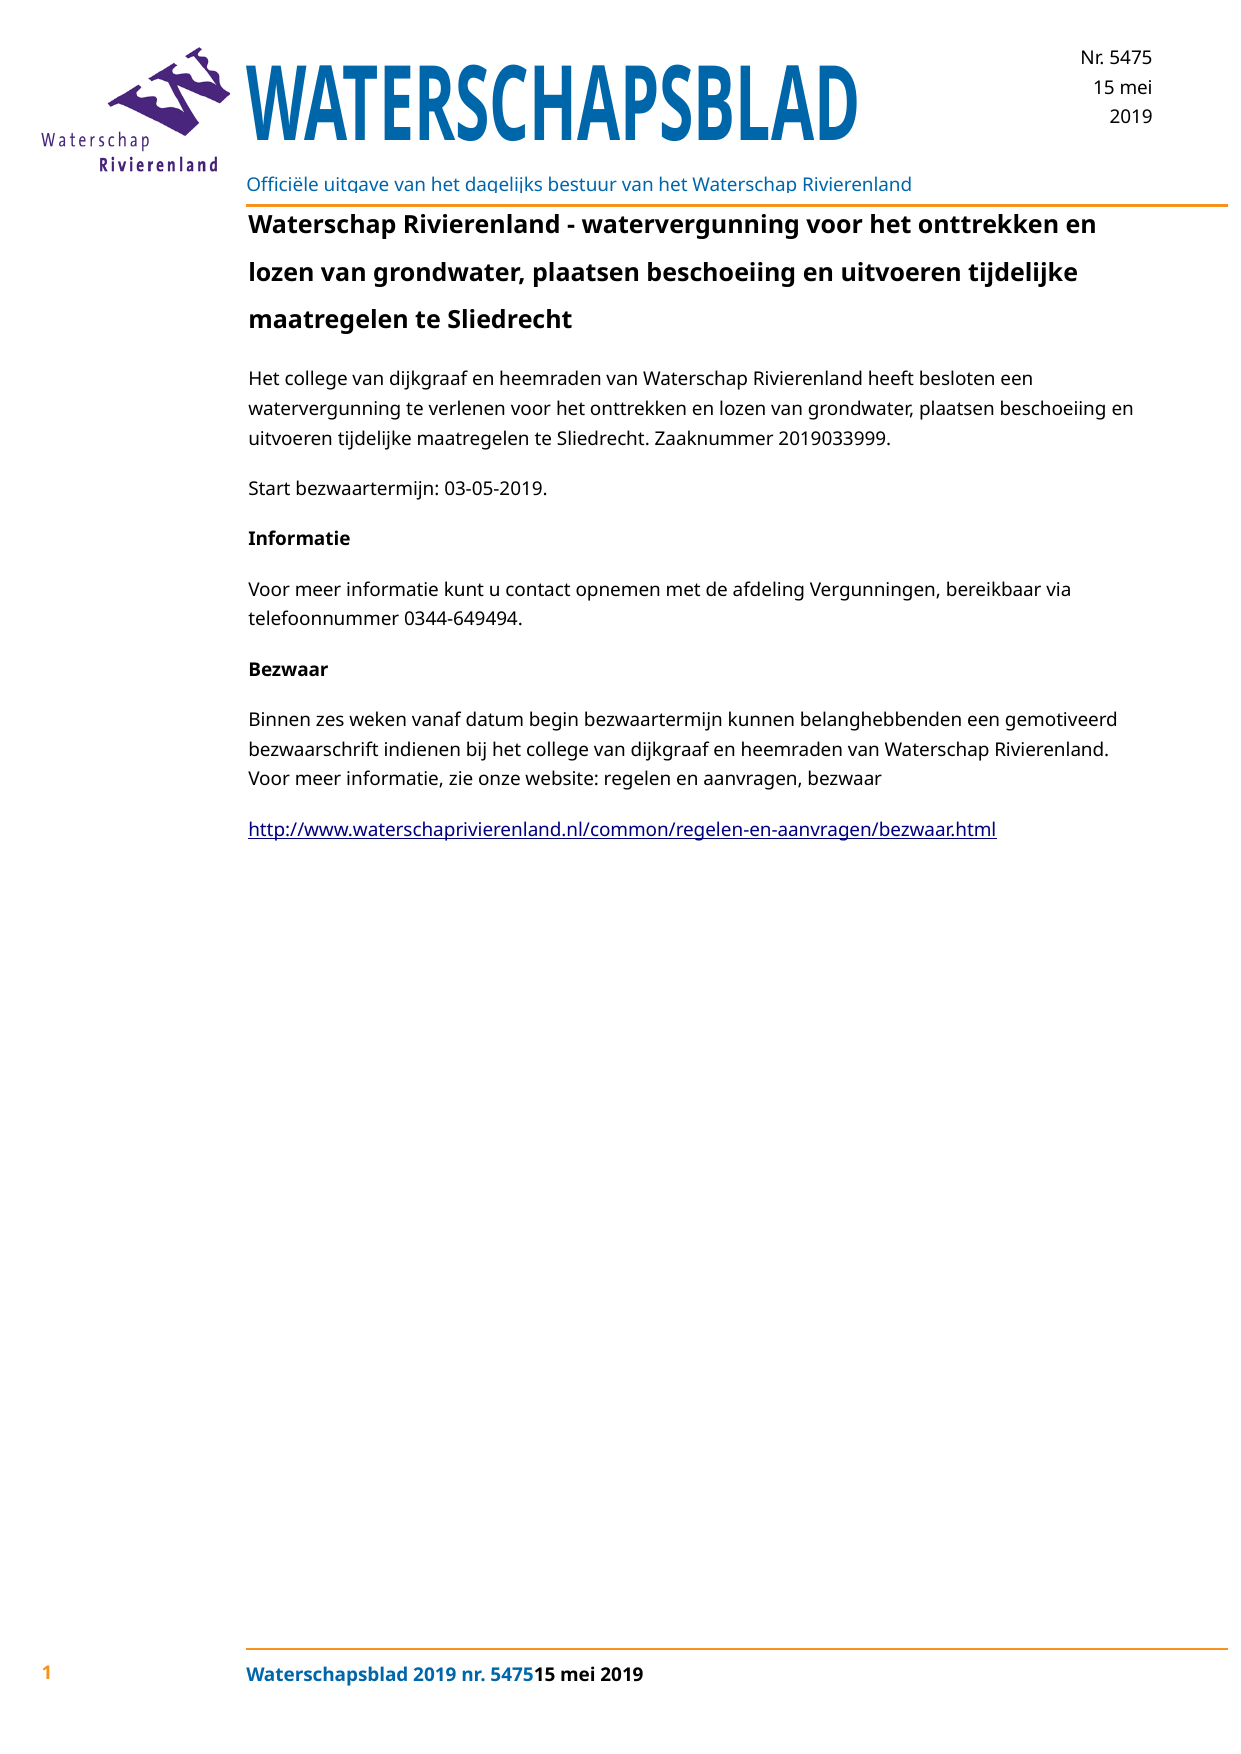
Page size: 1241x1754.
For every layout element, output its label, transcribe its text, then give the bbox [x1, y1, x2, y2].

text Het college van dijkgraaf en heemraden van Waterschap Rivierenland heeft besloten een watervergunning te verlenen voor het onttrekken en lozen van grondwater, plaatsen beschoeiing en uitvoeren tijdelijke maatregelen te Sliedrecht. Zaaknummer 2019033999. [248, 366, 1152, 450]
text Start bezwaartermijn: 03-05-2019. [248, 475, 1152, 501]
text http://www.waterschaprivierenland.nl/common/regelen-en-aanvragen/bezwaar.html [248, 816, 1152, 842]
text Informatie [248, 526, 1152, 551]
text Voor meer informatie kunt u contact opnemen met de afdeling Vergunningen, bereikbaar via telefoonnummer 0344-649494. [248, 576, 1152, 631]
text Bezwaar [248, 656, 1152, 682]
text Binnen zes weken vanaf datum begin bezwaartermijn kunnen belanghebbenden een gemotiveerd bezwaarschrift indienen bij het college van dijkgraaf en heemraden van Waterschap Rivierenland. Voor meer informatie, zie onze website: regelen en aanvragen, bezwaar [248, 706, 1152, 791]
picture [41, 47, 231, 172]
text Waterschap Rivierenland - watervergunning voor het onttrekken en lozen van grondwater, plaatsen beschoeiing en uitvoeren tijdelijke maatregelen te Sliedrecht [248, 207, 1152, 336]
